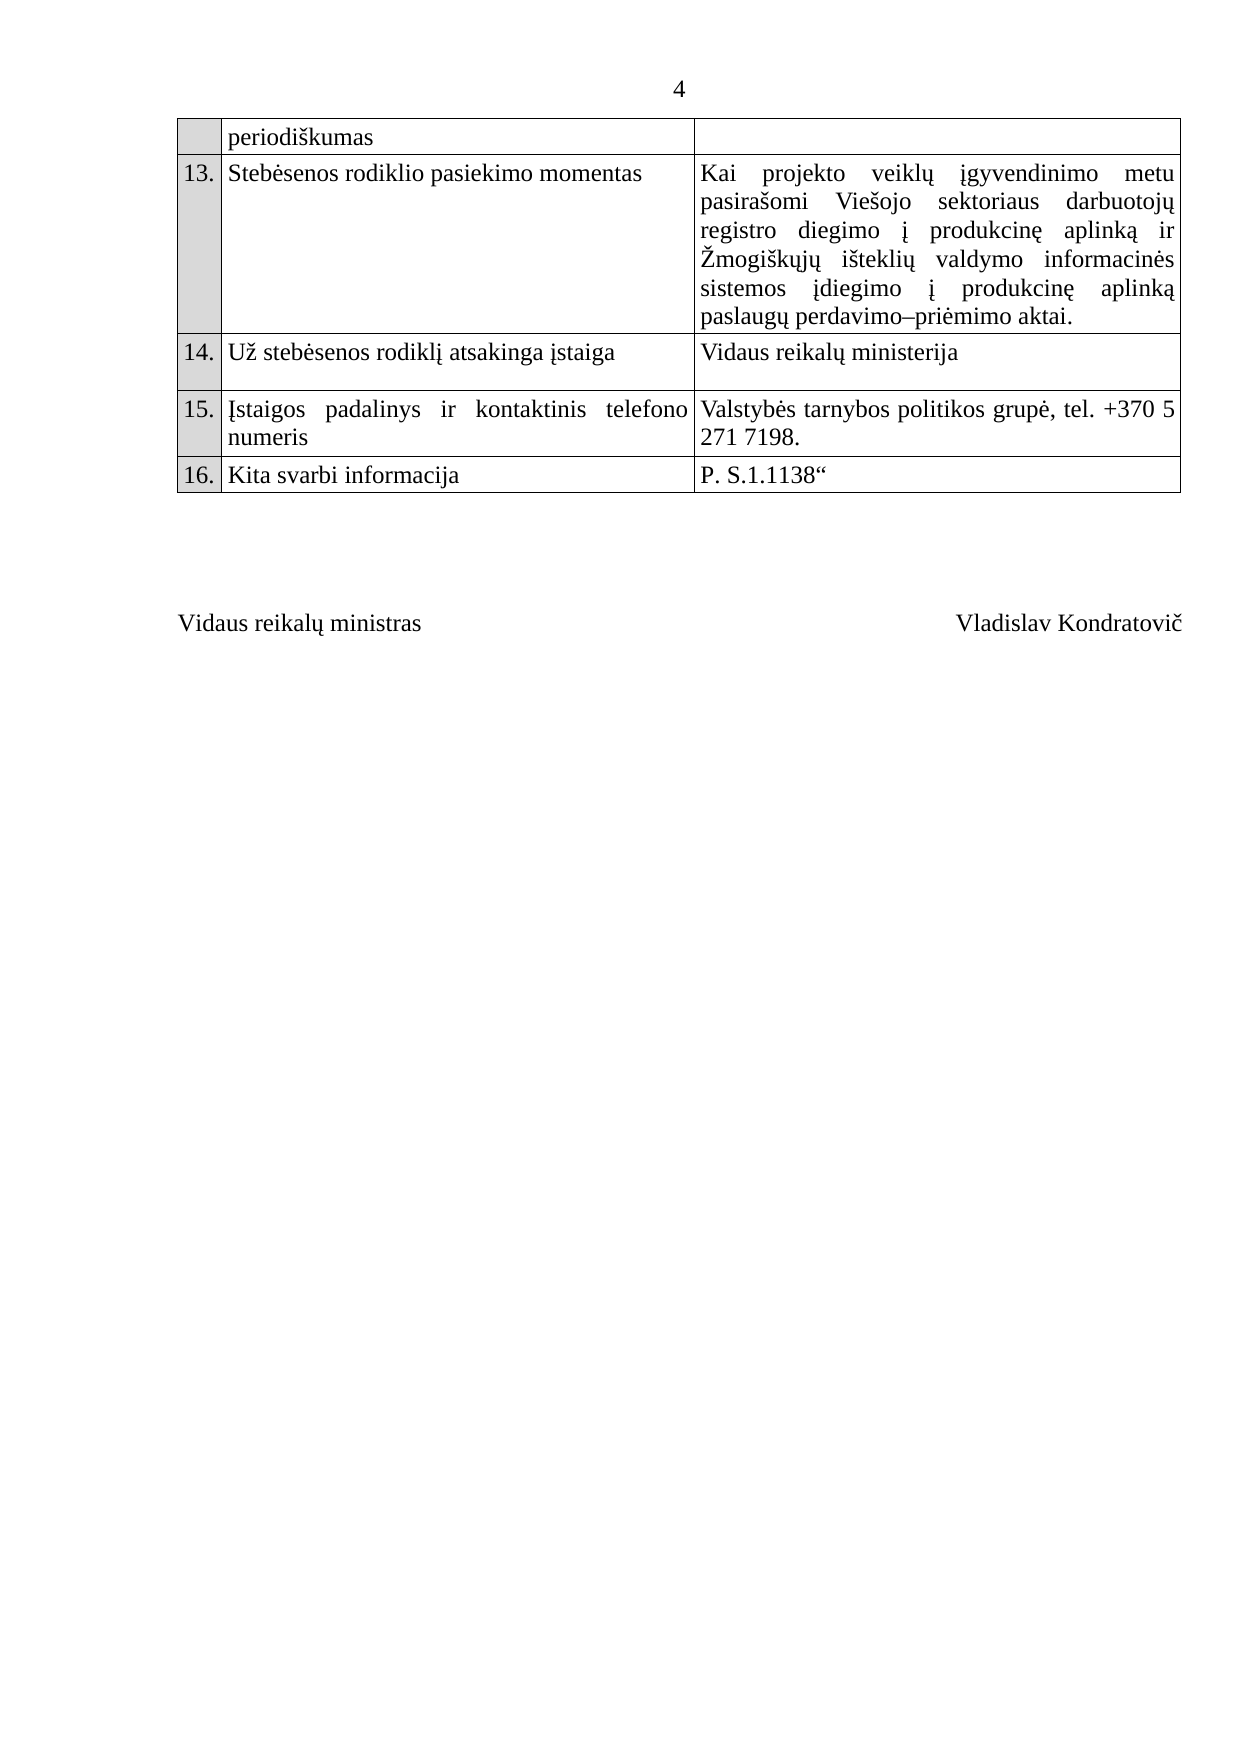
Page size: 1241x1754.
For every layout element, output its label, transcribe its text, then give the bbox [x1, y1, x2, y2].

table_cell [178, 119, 221, 154]
table_cell Stebėsenos rodiklio pasiekimo momentas [222, 155, 694, 333]
table_cell Kita svarbi informacija [222, 457, 694, 492]
table_cell P. S.1.1138“ [695, 457, 1180, 492]
table_cell Valstybės tarnybos politikos grupė, tel. +370 5 271 7198. [695, 391, 1180, 456]
table_cell Už stebėsenos rodiklį atsakinga įstaiga [222, 334, 694, 390]
table_cell Vidaus reikalų ministerija [695, 334, 1180, 390]
table_cell 15. [178, 391, 221, 456]
table_cell Kai projekto veiklų įgyvendinimo metu pasirašomi Viešojo sektoriaus darbuotojų registro diegimo į produkcinę aplinką ir Žmogiškųjų išteklių valdymo informacinės sistemos įdiegimo į produkcinę aplinką paslaugų perdavimo–priėmimo aktai. [695, 155, 1180, 333]
table_cell 14. [178, 334, 221, 390]
table_cell Įstaigos padalinys ir kontaktinis telefono numeris [222, 391, 694, 456]
table_cell 13. [178, 155, 221, 333]
table_cell periodiškumas [222, 119, 694, 154]
table_cell 16. [178, 457, 221, 492]
table_cell [695, 119, 1180, 154]
text Vidaus reikalų ministras Vladislav Kondratovič [177, 608, 1226, 636]
